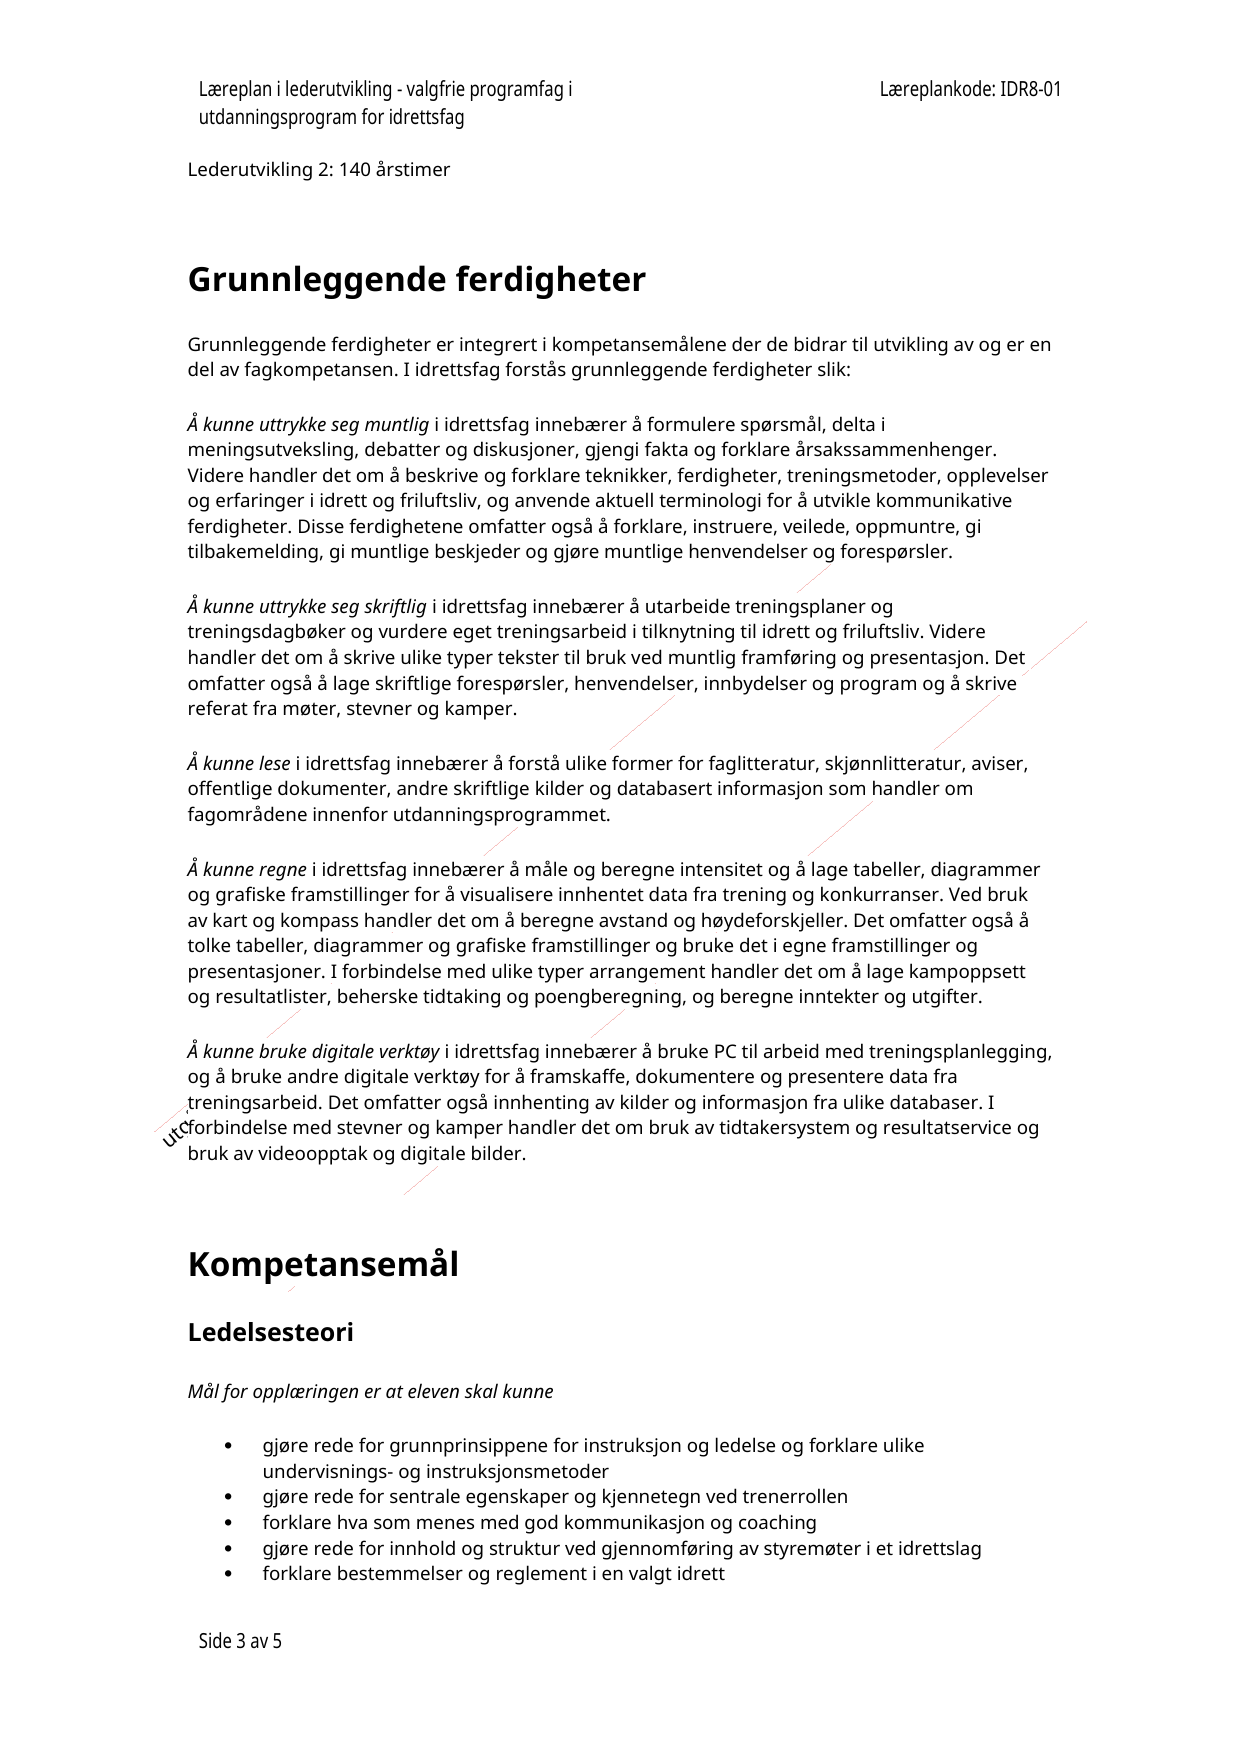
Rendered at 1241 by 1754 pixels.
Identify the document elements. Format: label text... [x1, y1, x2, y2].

text Å kunne uttrykke seg skriftlig i idrettsfag innebærer å utarbeide treningsplaner og treningsdagbøker og vurdere eget treningsarbeid i tilknytning til idrett og friluftsliv. Videre handler det om å skrive ulike typer tekster til bruk ved muntlig framføring og presentasjon. Det omfatter også å lage skriftlige forespørsler, henvendelser, innbydelser og program og å skrive referat fra møter, stevner og kamper. [898, 593, 1053, 667]
text Å kunne lese i idrettsfag innebærer å forstå ulike former for faglitteratur, skjønnlitteratur, aviser, offentlige dokumenter, andre skriftlige kilder og databasert informasjon som handler om fagområdene innenfor utdanningsprogrammet. [844, 750, 1053, 827]
text Å kunne uttrykke seg muntlig i idrettsfag innebærer å formulere spørsmål, delta i meningsutveksling, debatter og diskusjoner, gjengi fakta og forklare årsakssammenhenger. Videre handler det om å beskrive og forklare teknikker, ferdigheter, treningsmetoder, opplevelser og erfaringer i idrett og friluftsliv, og anvende aktuell terminologi for å utvikle kommunikative ferdigheter. Disse ferdighetene omfatter også å forklare, instruere, veilede, oppmuntre, gi tilbakemelding, gi muntlige beskjeder og gjøre muntlige henvendelser og forespørsler. [891, 411, 1053, 564]
text Mål for opplæringen er at eleven skal kunne [561, 1378, 1053, 1404]
text Grunnleggende ferdigheter er integrert i kompetansemålene der de bidrar til utvikling av og er en del av fagkompetansen. I idrettsfag forstås grunnleggende ferdigheter slik: [851, 331, 1053, 382]
list forklare hva som menes med god kommunikasjon og coaching [822, 1509, 1053, 1535]
subtitle Kompetansemål [468, 1195, 1053, 1286]
text Lederutvikling 2: 140 årstimer [451, 156, 1053, 182]
list forklare bestemmelser og reglement i en valgt idrett [725, 1560, 1053, 1586]
text Å kunne uttrykke seg skriftlig i idrettsfag innebærer å utarbeide treningsplaner og treningsdagbøker og vurdere eget treningsarbeid i tilknytning til idrett og friluftsliv. Videre handler det om å skrive ulike typer tekster til bruk ved muntlig framføring og presentasjon. Det omfatter også å lage skriftlige forespørsler, henvendelser, innbydelser og program og å skrive referat fra møter, stevner og kamper. [646, 695, 997, 721]
subtitle Ledelsesteori [354, 1315, 1053, 1349]
list gjøre rede for grunnprinsippene for instruksjon og ledelse og forklare ulike undervisnings- og instruksjonsmetoder [609, 1433, 1053, 1484]
text Å kunne lese i idrettsfag innebærer å forstå ulike former for faglitteratur, skjønnlitteratur, aviser, offentlige dokumenter, andre skriftlige kilder og databasert informasjon som handler om fagområdene innenfor utdanningsprogrammet. [611, 801, 871, 827]
list gjøre rede for sentrale egenskaper og kjennetegn ved trenerrollen [849, 1484, 1053, 1509]
subtitle Grunnleggende ferdigheter [655, 211, 1053, 302]
list gjøre rede for innhold og struktur ved gjennomføring av styremøter i et idrettslag [982, 1535, 1053, 1560]
text Å kunne bruke digitale verktøy i idrettsfag innebærer å bruke PC til arbeid med treningsplanlegging, og å bruke andre digitale verktøy for å framskaffe, dokumentere og presentere data fra treningsarbeid. Det omfatter også innhenting av kilder og informasjon fra ulike databaser. I forbindelse med stevner og kamper handler det om bruk av tidtakersystem og resultatservice og bruk av videoopptak og digitale bilder. [527, 1064, 1053, 1166]
text Å kunne regne i idrettsfag innebærer å måle og beregne intensitet og å lage tabeller, diagrammer og grafiske framstillinger for å visualisere innhentet data fra trening og konkurranser. Ved bruk av kart og kompass handler det om å beregne avstand og høydeforskjeller. Det omfatter også å tolke tabeller, diagrammer og grafiske framstillinger og bruke det i egne framstillinger og presentasjoner. I forbindelse med ulike typer arrangement handler det om å lage kampoppsett og resultatlister, beherske tidtaking og poengberegning, og beregne inntekter og utgifter. [656, 856, 1053, 1009]
